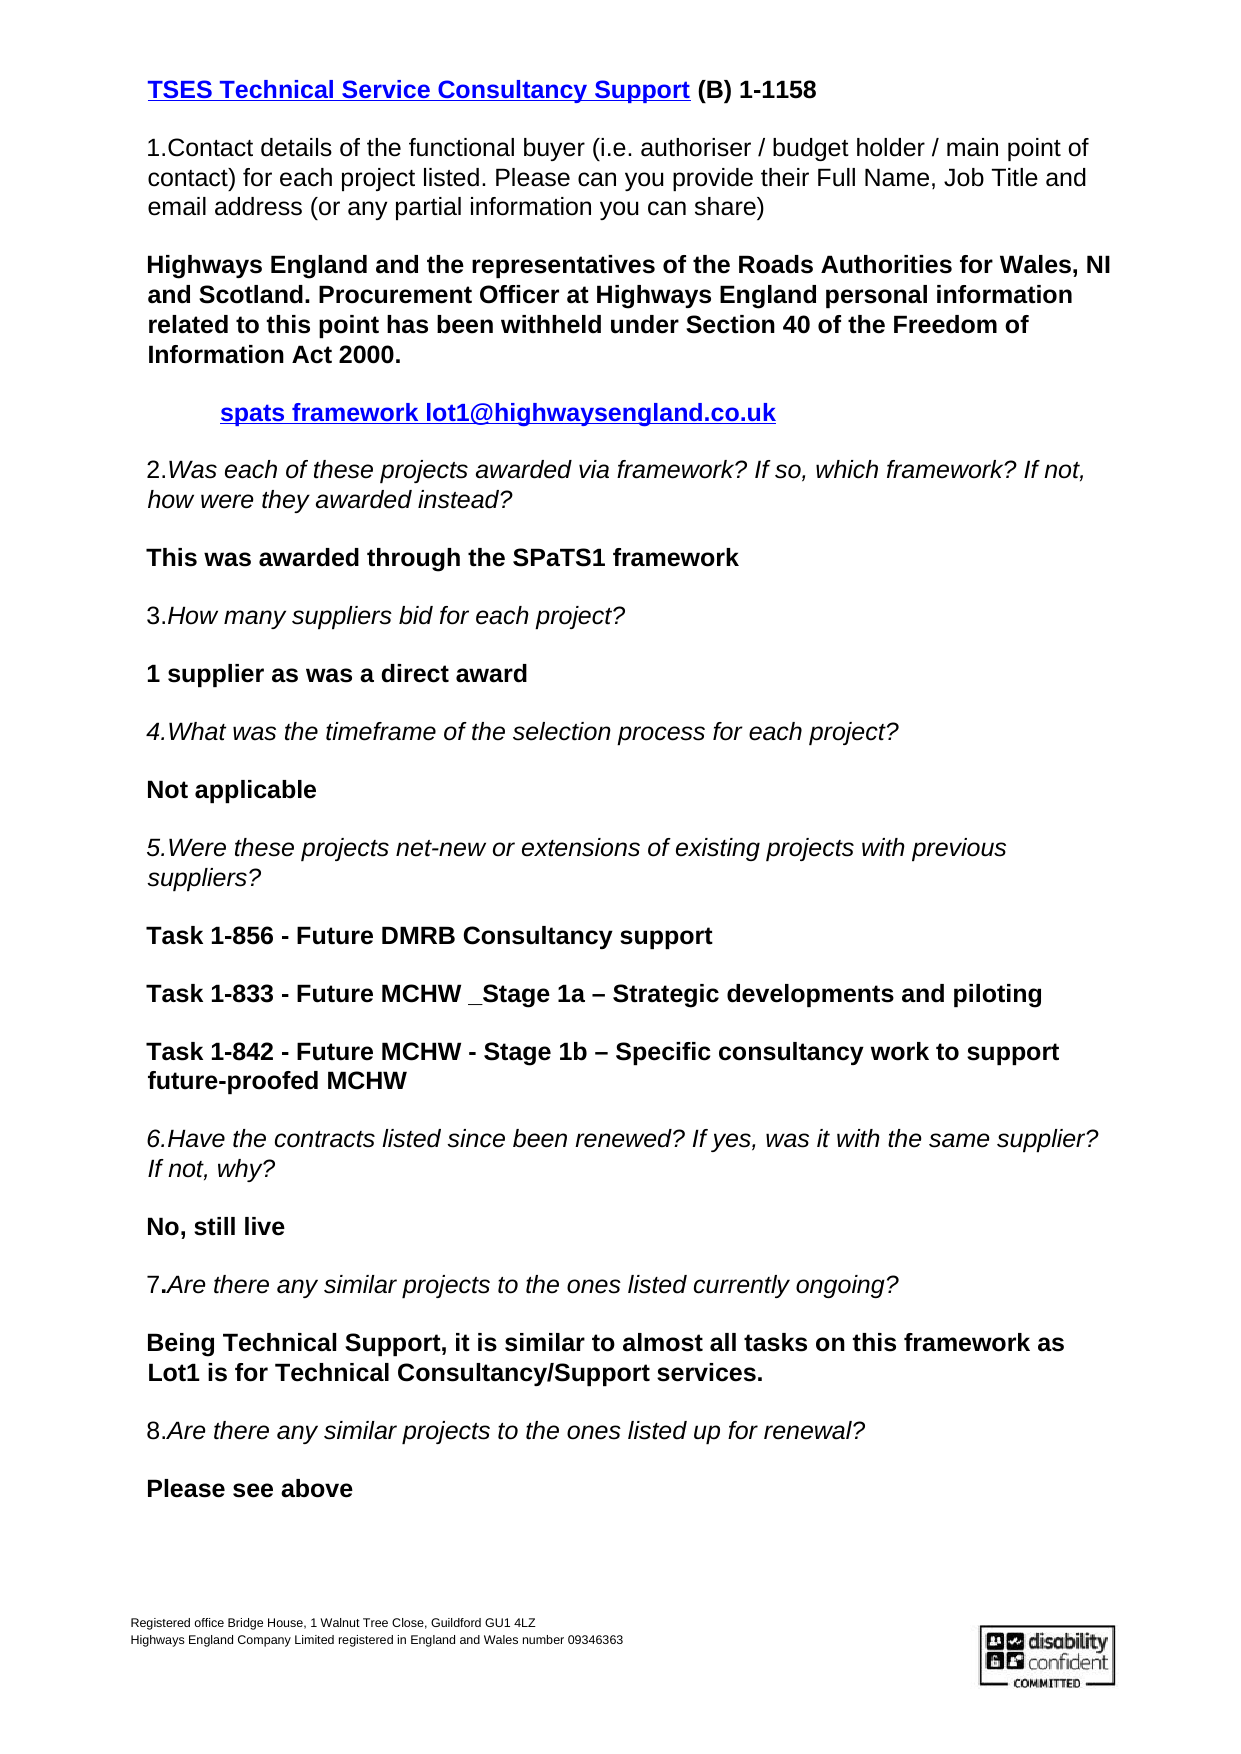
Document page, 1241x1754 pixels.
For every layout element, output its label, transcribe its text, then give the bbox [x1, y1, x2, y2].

text Task 1-856 - Future DMRB Consultancy support [146, 921, 1122, 949]
text 4.What was the timeframe of the selection process for each project? [146, 717, 1122, 746]
text Not applicable [146, 775, 1122, 804]
text 1.Contact details of the functional buyer (i.e. authoriser / budget holder / main point of contact) for each project listed. Please can you provide their Full Name, Job Title and email address (or any partial information you can share) [146, 133, 1122, 221]
text No, still live [146, 1212, 1122, 1241]
text Highways England and the representatives of the Roads Authorities for Wales, NI and Scotland. Procurement Officer at Highways England personal information related to this point has been withheld under Section 40 of the Freedom of Information Act 2000. [146, 250, 1122, 369]
text 6.Have the contracts listed since been renewed? If yes, was it with the same supplier? If not, why? [146, 1124, 1122, 1183]
text 3.How many suppliers bid for each project? [146, 601, 1122, 630]
text 2.Was each of these projects awarded via framework? If so, which framework? If not, how were they awarded instead? [146, 456, 1122, 514]
text Please see above [146, 1474, 1122, 1502]
text This was awarded through the SPaTS1 framework [146, 543, 1122, 572]
text Being Technical Support, it is similar to almost all tasks on this framework as Lot1 is for Technical Consultancy/Support services. [146, 1328, 1122, 1387]
text 8.Are there any similar projects to the ones listed up for renewal? [146, 1416, 1122, 1444]
text Task 1-842 - Future MCHW - Stage 1b – Specific consultancy work to support future-proofed MCHW [146, 1036, 1122, 1095]
subtitle TSES Technical Service Consultancy Support (B) 1-1158 [147, 75, 1122, 104]
subtitle spats framework lot1@highwaysengland.co.uk [220, 398, 1122, 427]
text 1 supplier as was a direct award [146, 659, 1122, 688]
text Task 1-833 - Future MCHW _Stage 1a – Strategic developments and piloting [146, 979, 1122, 1007]
text 7.Are there any similar projects to the ones listed currently ongoing? [146, 1270, 1122, 1299]
text 5.Were these projects net-new or extensions of existing projects with previous suppliers? [146, 833, 1122, 892]
